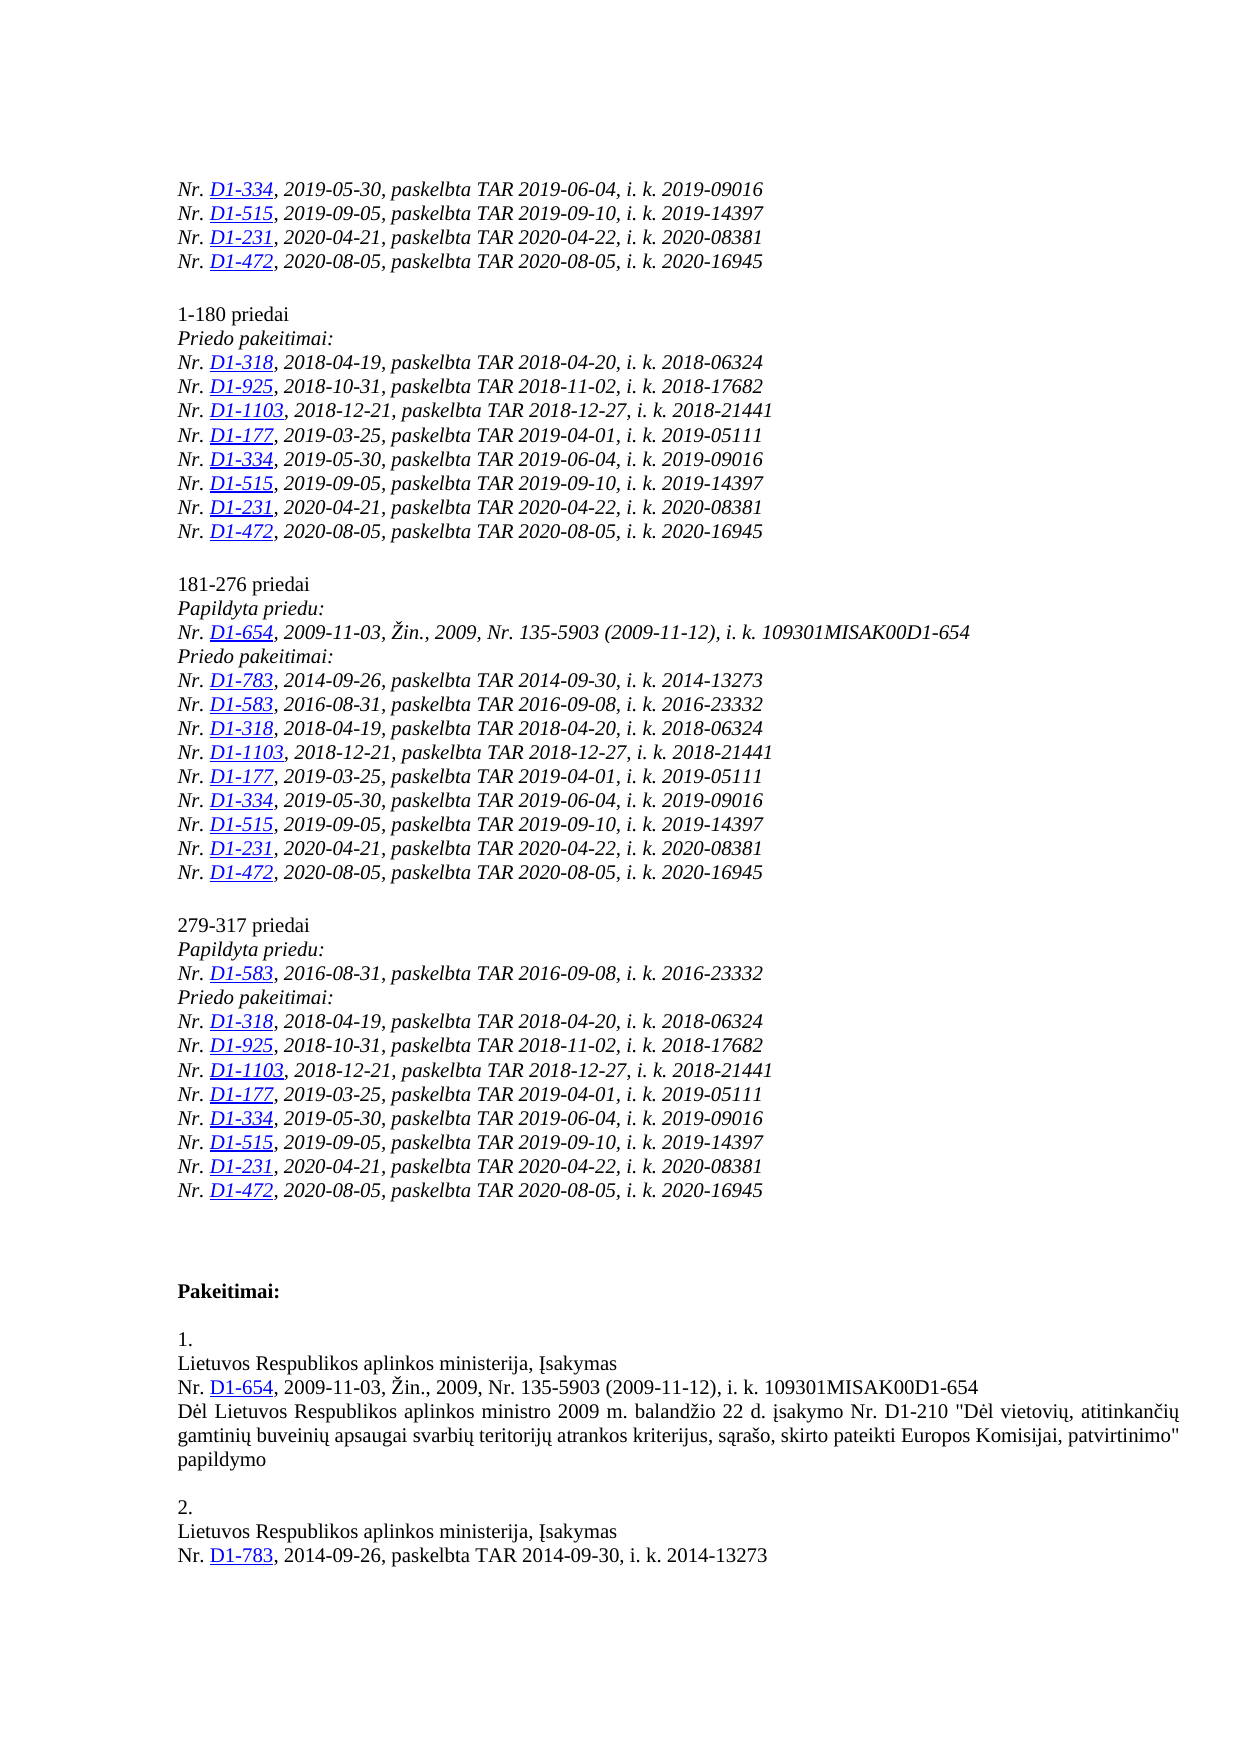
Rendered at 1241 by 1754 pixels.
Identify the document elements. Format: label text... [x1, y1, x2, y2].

text Lietuvos Respublikos aplinkos ministerija, Įsakymas [177, 1351, 1181, 1375]
text Nr. D1-515, 2019-09-05, paskelbta TAR 2019-09-10, i. k. 2019-14397 [177, 1130, 1181, 1154]
text Nr. D1-654, 2009-11-03, Žin., 2009, Nr. 135-5903 (2009-11-12), i. k. 109301MISAK00D1-654 [177, 1375, 1181, 1399]
text Nr. D1-177, 2019-03-25, paskelbta TAR 2019-04-01, i. k. 2019-05111 [177, 1082, 1181, 1106]
text Priedo pakeitimai: [177, 326, 1181, 350]
text 1. [177, 1327, 1181, 1351]
text Nr. D1-177, 2019-03-25, paskelbta TAR 2019-04-01, i. k. 2019-05111 [177, 422, 1181, 447]
text Nr. D1-231, 2020-04-21, paskelbta TAR 2020-04-22, i. k. 2020-08381 [177, 225, 1181, 249]
text Nr. D1-783, 2014-09-26, paskelbta TAR 2014-09-30, i. k. 2014-13273 [177, 668, 1181, 692]
text Nr. D1-925, 2018-10-31, paskelbta TAR 2018-11-02, i. k. 2018-17682 [177, 374, 1181, 398]
text Priedo pakeitimai: [177, 644, 1181, 668]
text Nr. D1-318, 2018-04-19, paskelbta TAR 2018-04-20, i. k. 2018-06324 [177, 716, 1181, 740]
text Nr. D1-1103, 2018-12-21, paskelbta TAR 2018-12-27, i. k. 2018-21441 [177, 1057, 1181, 1082]
text Nr. D1-515, 2019-09-05, paskelbta TAR 2019-09-10, i. k. 2019-14397 [177, 812, 1181, 836]
text Nr. D1-515, 2019-09-05, paskelbta TAR 2019-09-10, i. k. 2019-14397 [177, 471, 1181, 495]
text Nr. D1-334, 2019-05-30, paskelbta TAR 2019-06-04, i. k. 2019-09016 [177, 788, 1181, 812]
text Nr. D1-783, 2014-09-26, paskelbta TAR 2014-09-30, i. k. 2014-13273 [177, 1543, 1181, 1567]
text Nr. D1-1103, 2018-12-21, paskelbta TAR 2018-12-27, i. k. 2018-21441 [177, 740, 1181, 764]
text Dėl Lietuvos Respublikos aplinkos ministro 2009 m. balandžio 22 d. įsakymo Nr. D1-210 "Dėl vietovių, atitinkančių gamtinių buveinių apsaugai svarbių teritorijų atrankos kriterijus, sąrašo, skirto pateikti Europos Komisijai, patvirtinimo" papildymo [177, 1399, 1181, 1471]
text Nr. D1-925, 2018-10-31, paskelbta TAR 2018-11-02, i. k. 2018-17682 [177, 1033, 1181, 1057]
text Nr. D1-472, 2020-08-05, paskelbta TAR 2020-08-05, i. k. 2020-16945 [177, 860, 1181, 884]
text 1-180 priedai [177, 302, 1181, 326]
text Nr. D1-654, 2009-11-03, Žin., 2009, Nr. 135-5903 (2009-11-12), i. k. 109301MISAK00D1-654 [177, 620, 1181, 644]
text Papildyta priedu: [177, 937, 1181, 961]
text Nr. D1-472, 2020-08-05, paskelbta TAR 2020-08-05, i. k. 2020-16945 [177, 1178, 1181, 1202]
text Nr. D1-231, 2020-04-21, paskelbta TAR 2020-04-22, i. k. 2020-08381 [177, 836, 1181, 860]
text Nr. D1-515, 2019-09-05, paskelbta TAR 2019-09-10, i. k. 2019-14397 [177, 201, 1181, 225]
text Nr. D1-231, 2020-04-21, paskelbta TAR 2020-04-22, i. k. 2020-08381 [177, 495, 1181, 519]
text Nr. D1-177, 2019-03-25, paskelbta TAR 2019-04-01, i. k. 2019-05111 [177, 764, 1181, 788]
text Priedo pakeitimai: [177, 985, 1181, 1009]
text Nr. D1-1103, 2018-12-21, paskelbta TAR 2018-12-27, i. k. 2018-21441 [177, 398, 1181, 422]
text Nr. D1-583, 2016-08-31, paskelbta TAR 2016-09-08, i. k. 2016-23332 [177, 692, 1181, 716]
text 181-276 priedai [177, 572, 1181, 596]
text Nr. D1-334, 2019-05-30, paskelbta TAR 2019-06-04, i. k. 2019-09016 [177, 447, 1181, 471]
text Nr. D1-334, 2019-05-30, paskelbta TAR 2019-06-04, i. k. 2019-09016 [177, 1106, 1181, 1130]
text Lietuvos Respublikos aplinkos ministerija, Įsakymas [177, 1519, 1181, 1543]
text Nr. D1-472, 2020-08-05, paskelbta TAR 2020-08-05, i. k. 2020-16945 [177, 519, 1181, 543]
text Nr. D1-472, 2020-08-05, paskelbta TAR 2020-08-05, i. k. 2020-16945 [177, 249, 1181, 273]
text 2. [177, 1495, 1181, 1519]
text Papildyta priedu: [177, 596, 1181, 620]
text Nr. D1-231, 2020-04-21, paskelbta TAR 2020-04-22, i. k. 2020-08381 [177, 1154, 1181, 1178]
text Nr. D1-318, 2018-04-19, paskelbta TAR 2018-04-20, i. k. 2018-06324 [177, 1009, 1181, 1033]
text Nr. D1-583, 2016-08-31, paskelbta TAR 2016-09-08, i. k. 2016-23332 [177, 961, 1181, 985]
text Nr. D1-334, 2019-05-30, paskelbta TAR 2019-06-04, i. k. 2019-09016 [177, 177, 1181, 201]
text Nr. D1-318, 2018-04-19, paskelbta TAR 2018-04-20, i. k. 2018-06324 [177, 350, 1181, 374]
text Pakeitimai: [177, 1279, 1181, 1303]
text 279-317 priedai [177, 913, 1181, 937]
